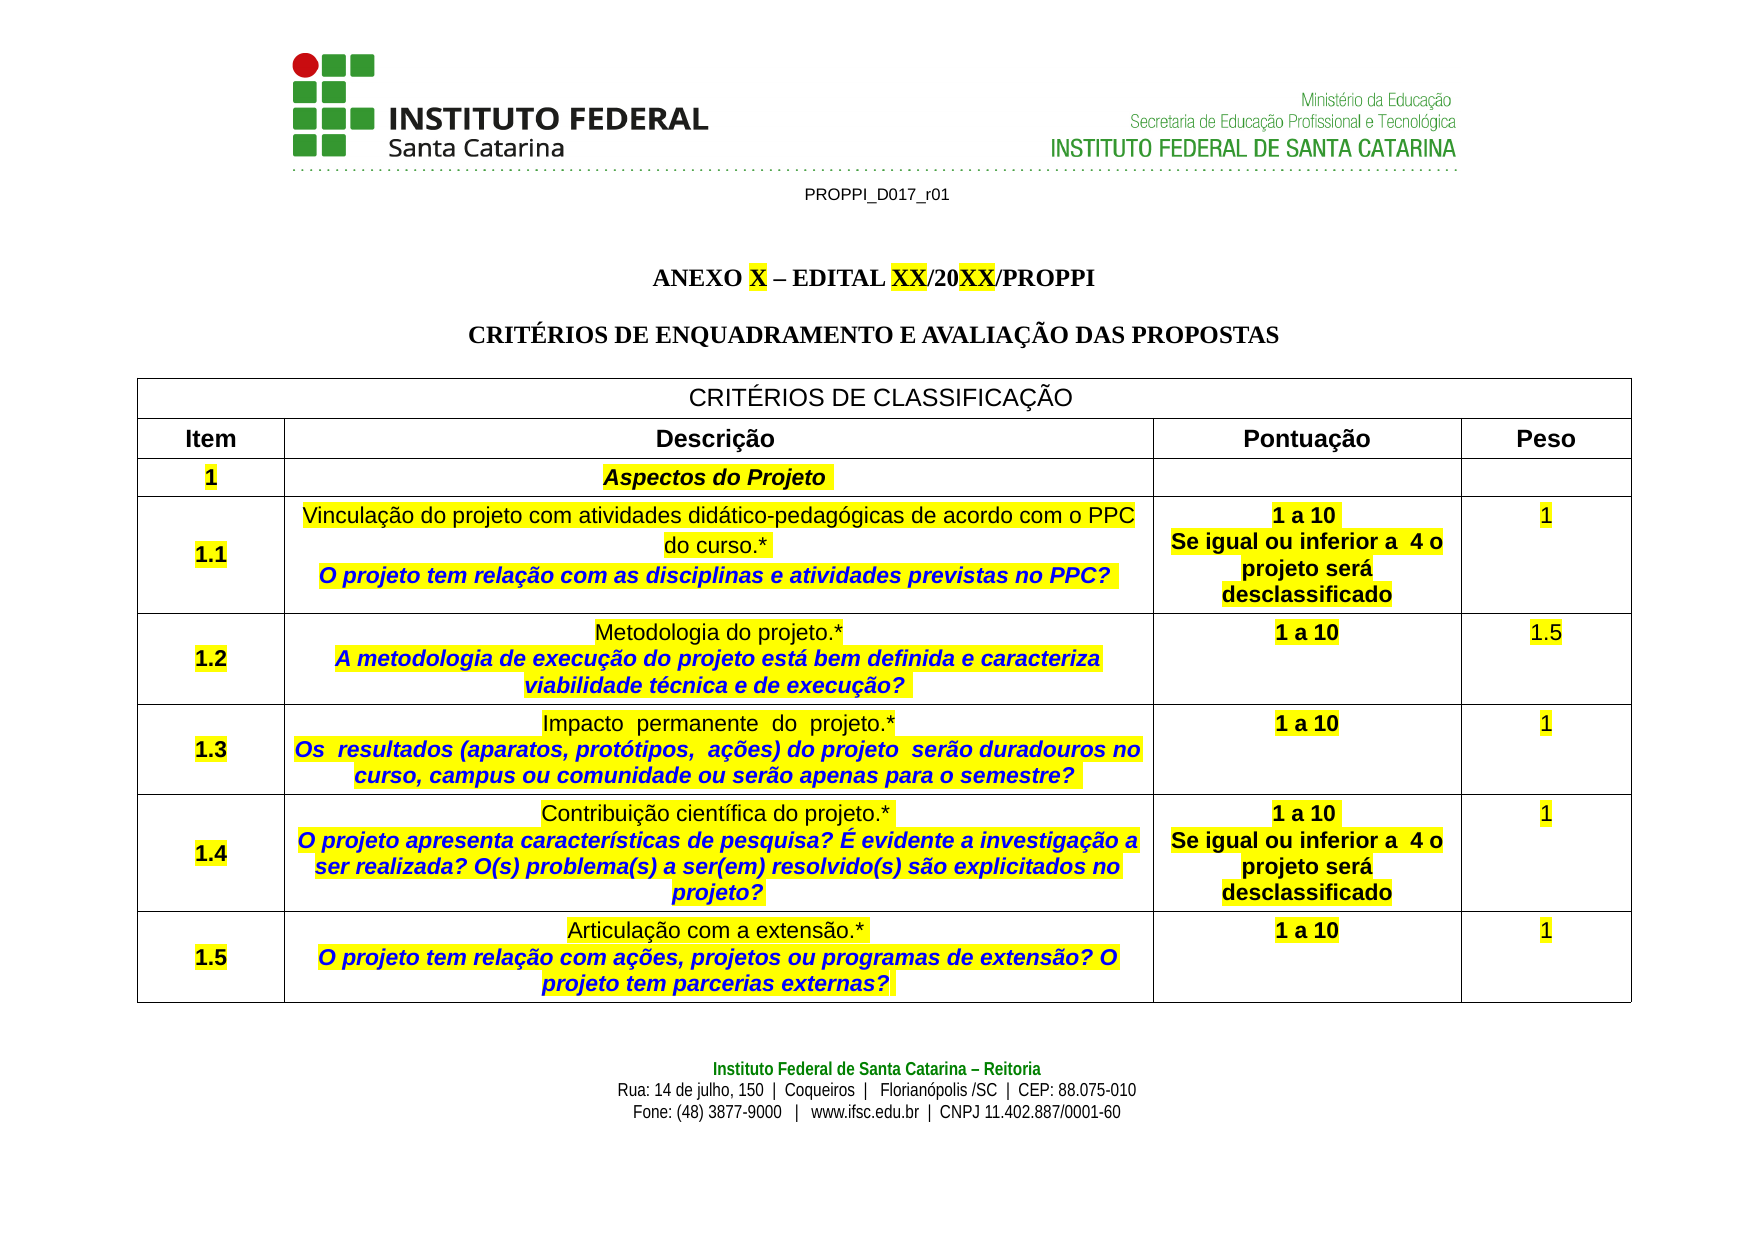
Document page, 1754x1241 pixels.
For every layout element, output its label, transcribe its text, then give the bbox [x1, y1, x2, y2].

table_cell [1154, 459, 1461, 496]
table_cell 1 a 10 Se igual ou inferior a 4 o projeto será desclassificado [1154, 795, 1461, 911]
table_cell Impacto permanente do projeto.* Os resultados (aparatos, protótipos, ações) do projeto serão duradouros no curso, campus ou comunidade ou serão apenas para o semestre? [285, 705, 1153, 794]
table_cell 1 a 10 [1154, 912, 1461, 1002]
table_cell 1 [1462, 497, 1631, 613]
table_cell 1 [1462, 705, 1631, 794]
table_cell 1 a 10 [1154, 614, 1461, 704]
table_cell 1 a 10 [1154, 705, 1461, 794]
table_header CRITÉRIOS DE CLASSIFICAÇÃO [138, 379, 1631, 418]
table_cell Metodologia do projeto.* A metodologia de execução do projeto está bem definida e caracteriza viabilidade técnica e de execução? [285, 614, 1153, 704]
table_cell 1.2 [138, 614, 284, 704]
table_cell 1 [1462, 912, 1631, 1002]
table_cell 1 a 10 Se igual ou inferior a 4 o projeto será desclassificado [1154, 497, 1461, 613]
text ANEXO X – EDITAL XX/20XX/PROPPI [118, 263, 1636, 291]
table_cell 1.3 [138, 705, 284, 794]
table_cell Vinculação do projeto com atividades didático-pedagógicas de acordo com o PPC do curso.* O projeto tem relação com as disciplinas e atividades previstas no PPC? [285, 497, 1153, 613]
table_cell 1 [1462, 795, 1631, 911]
table_cell 1.1 [138, 497, 284, 613]
table_cell 1 [138, 459, 284, 496]
table_cell Aspectos do Projeto [285, 459, 1153, 496]
picture [292, 53, 1462, 171]
table_cell 1.4 [138, 795, 284, 911]
table_cell [1462, 459, 1631, 496]
table_cell 1.5 [138, 912, 284, 1002]
table_cell Peso [1462, 419, 1631, 458]
table_cell Contribuição científica do projeto.* O projeto apresenta características de pesquisa? É evidente a investigação a ser realizada? O(s) problema(s) a ser(em) resolvido(s) são explicitados no projeto? [285, 795, 1153, 911]
table_cell Pontuação [1154, 419, 1461, 458]
table_cell Articulação com a extensão.* O projeto tem relação com ações, projetos ou programas de extensão? O projeto tem parcerias externas? [285, 912, 1153, 1002]
table_cell Descrição [285, 419, 1153, 458]
text CRITÉRIOS DE ENQUADRAMENTO E AVALIAÇÃO DAS PROPOSTAS [118, 320, 1636, 349]
table_cell Item [138, 419, 284, 458]
table_cell 1.5 [1462, 614, 1631, 704]
